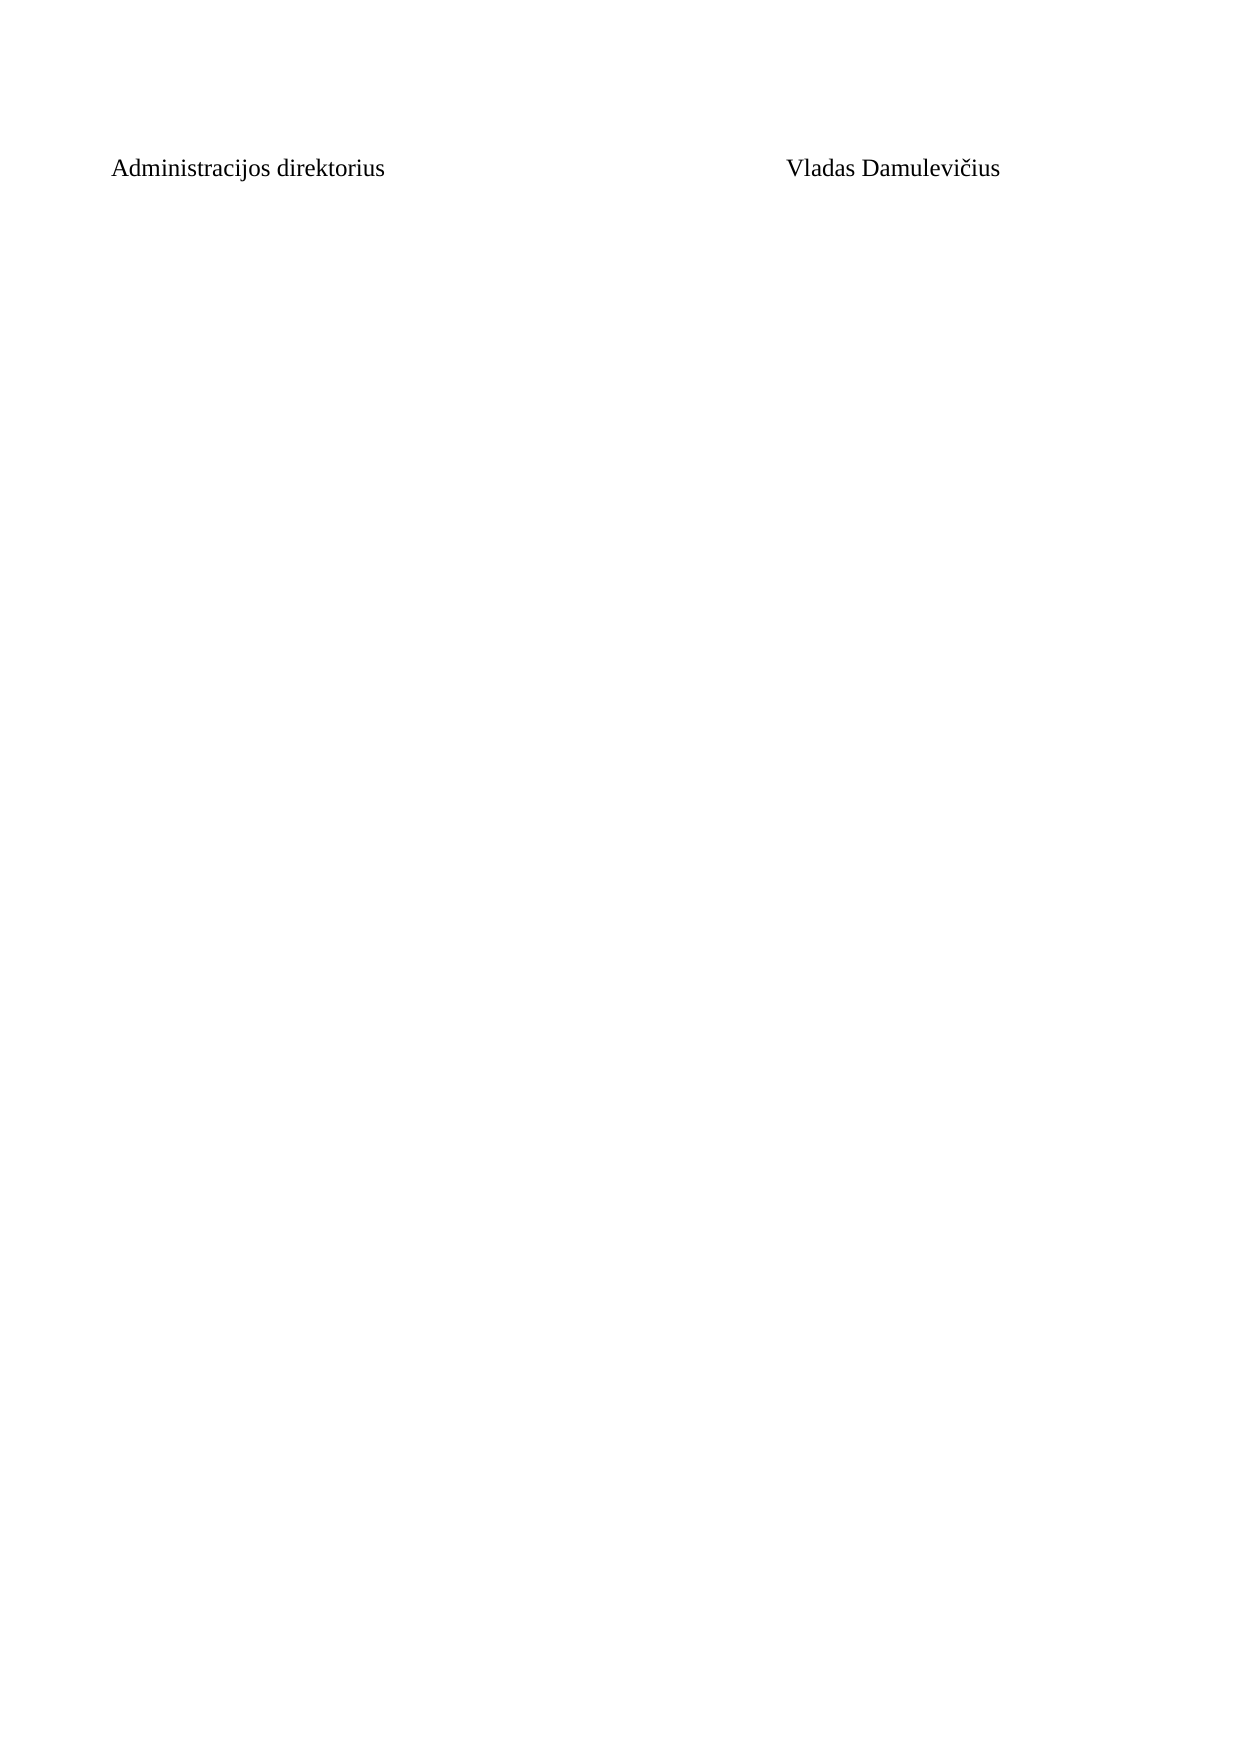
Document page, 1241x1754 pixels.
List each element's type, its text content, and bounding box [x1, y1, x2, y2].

text Administracijos direktorius Vladas Damulevičius [111, 153, 1111, 182]
